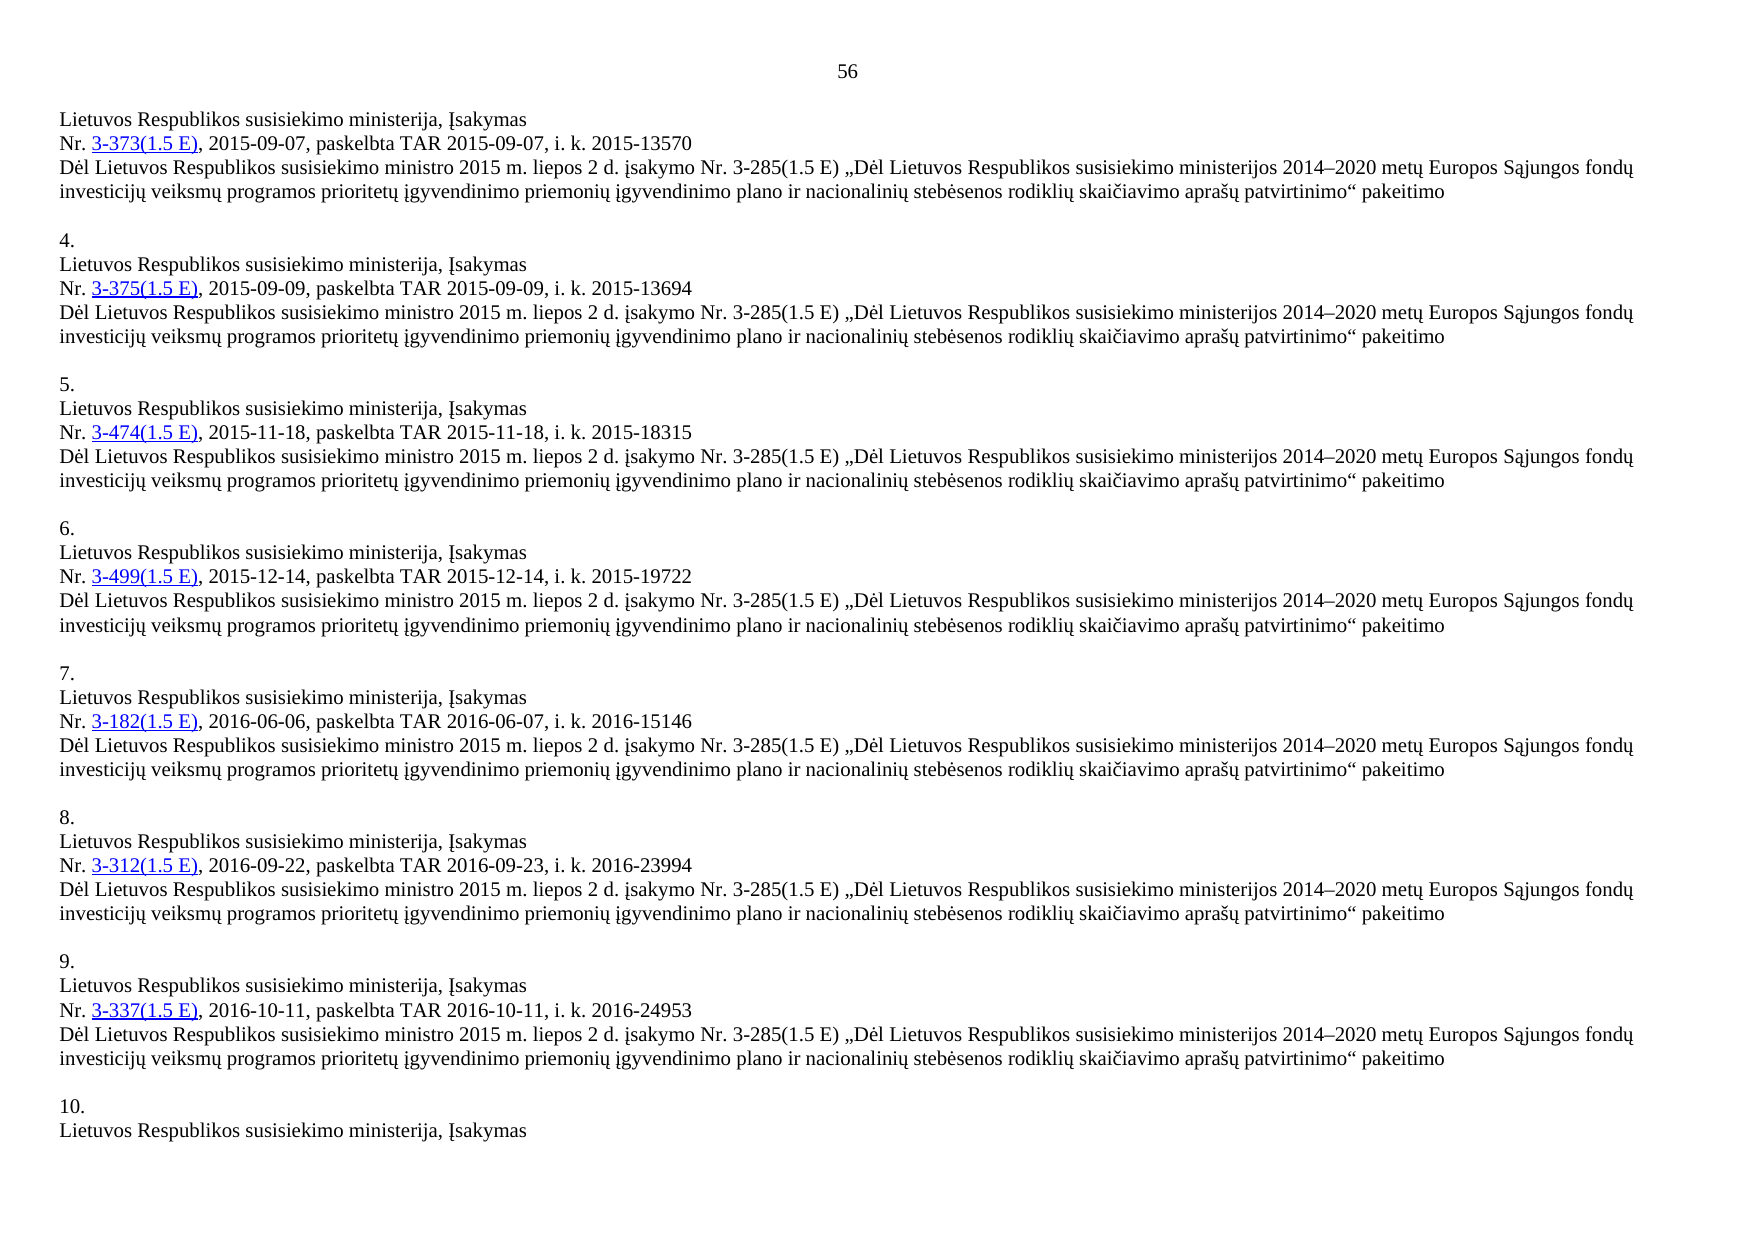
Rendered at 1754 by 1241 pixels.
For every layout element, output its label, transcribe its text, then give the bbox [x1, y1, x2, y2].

text Lietuvos Respublikos susisiekimo ministerija, Įsakymas [59, 973, 1636, 997]
text 4. [59, 227, 1636, 252]
text Lietuvos Respublikos susisiekimo ministerija, Įsakymas [59, 829, 1636, 853]
text Lietuvos Respublikos susisiekimo ministerija, Įsakymas [59, 685, 1636, 709]
text Dėl Lietuvos Respublikos susisiekimo ministro 2015 m. liepos 2 d. įsakymo Nr. 3-285(1.5 E) „Dėl Lietuvos Respublikos susisiekimo ministerijos 2014–2020 metų Europos Sąjungos fondų investicijų veiksmų programos prioritetų įgyvendinimo priemonių įgyvendinimo plano ir nacionalinių stebėsenos rodiklių skaičiavimo aprašų patvirtinimo“ pakeitimo [59, 1022, 1636, 1070]
text 8. [59, 805, 1636, 829]
text Nr. 3-499(1.5 E), 2015-12-14, paskelbta TAR 2015-12-14, i. k. 2015-19722 [59, 564, 1636, 588]
text 7. [59, 661, 1636, 685]
text Nr. 3-337(1.5 E), 2016-10-11, paskelbta TAR 2016-10-11, i. k. 2016-24953 [59, 997, 1636, 1022]
text Lietuvos Respublikos susisiekimo ministerija, Įsakymas [59, 107, 1636, 131]
text Dėl Lietuvos Respublikos susisiekimo ministro 2015 m. liepos 2 d. įsakymo Nr. 3-285(1.5 E) „Dėl Lietuvos Respublikos susisiekimo ministerijos 2014–2020 metų Europos Sąjungos fondų investicijų veiksmų programos prioritetų įgyvendinimo priemonių įgyvendinimo plano ir nacionalinių stebėsenos rodiklių skaičiavimo aprašų patvirtinimo“ pakeitimo [59, 444, 1636, 492]
text Lietuvos Respublikos susisiekimo ministerija, Įsakymas [59, 252, 1636, 276]
text Dėl Lietuvos Respublikos susisiekimo ministro 2015 m. liepos 2 d. įsakymo Nr. 3-285(1.5 E) „Dėl Lietuvos Respublikos susisiekimo ministerijos 2014–2020 metų Europos Sąjungos fondų investicijų veiksmų programos prioritetų įgyvendinimo priemonių įgyvendinimo plano ir nacionalinių stebėsenos rodiklių skaičiavimo aprašų patvirtinimo“ pakeitimo [59, 300, 1636, 348]
text Nr. 3-373(1.5 E), 2015-09-07, paskelbta TAR 2015-09-07, i. k. 2015-13570 [59, 131, 1636, 155]
text Dėl Lietuvos Respublikos susisiekimo ministro 2015 m. liepos 2 d. įsakymo Nr. 3-285(1.5 E) „Dėl Lietuvos Respublikos susisiekimo ministerijos 2014–2020 metų Europos Sąjungos fondų investicijų veiksmų programos prioritetų įgyvendinimo priemonių įgyvendinimo plano ir nacionalinių stebėsenos rodiklių skaičiavimo aprašų patvirtinimo“ pakeitimo [59, 588, 1636, 637]
text Dėl Lietuvos Respublikos susisiekimo ministro 2015 m. liepos 2 d. įsakymo Nr. 3-285(1.5 E) „Dėl Lietuvos Respublikos susisiekimo ministerijos 2014–2020 metų Europos Sąjungos fondų investicijų veiksmų programos prioritetų įgyvendinimo priemonių įgyvendinimo plano ir nacionalinių stebėsenos rodiklių skaičiavimo aprašų patvirtinimo“ pakeitimo [59, 877, 1636, 925]
text 6. [59, 516, 1636, 540]
text Lietuvos Respublikos susisiekimo ministerija, Įsakymas [59, 396, 1636, 420]
text Nr. 3-312(1.5 E), 2016-09-22, paskelbta TAR 2016-09-23, i. k. 2016-23994 [59, 853, 1636, 877]
text 10. [59, 1094, 1636, 1118]
text Nr. 3-182(1.5 E), 2016-06-06, paskelbta TAR 2016-06-07, i. k. 2016-15146 [59, 709, 1636, 733]
text 5. [59, 372, 1636, 396]
text Nr. 3-474(1.5 E), 2015-11-18, paskelbta TAR 2015-11-18, i. k. 2015-18315 [59, 420, 1636, 444]
text Dėl Lietuvos Respublikos susisiekimo ministro 2015 m. liepos 2 d. įsakymo Nr. 3-285(1.5 E) „Dėl Lietuvos Respublikos susisiekimo ministerijos 2014–2020 metų Europos Sąjungos fondų investicijų veiksmų programos prioritetų įgyvendinimo priemonių įgyvendinimo plano ir nacionalinių stebėsenos rodiklių skaičiavimo aprašų patvirtinimo“ pakeitimo [59, 733, 1636, 781]
text 9. [59, 949, 1636, 973]
text Lietuvos Respublikos susisiekimo ministerija, Įsakymas [59, 1118, 1636, 1142]
text Nr. 3-375(1.5 E), 2015-09-09, paskelbta TAR 2015-09-09, i. k. 2015-13694 [59, 276, 1636, 300]
text Dėl Lietuvos Respublikos susisiekimo ministro 2015 m. liepos 2 d. įsakymo Nr. 3-285(1.5 E) „Dėl Lietuvos Respublikos susisiekimo ministerijos 2014–2020 metų Europos Sąjungos fondų investicijų veiksmų programos prioritetų įgyvendinimo priemonių įgyvendinimo plano ir nacionalinių stebėsenos rodiklių skaičiavimo aprašų patvirtinimo“ pakeitimo [59, 155, 1636, 203]
text Lietuvos Respublikos susisiekimo ministerija, Įsakymas [59, 540, 1636, 564]
